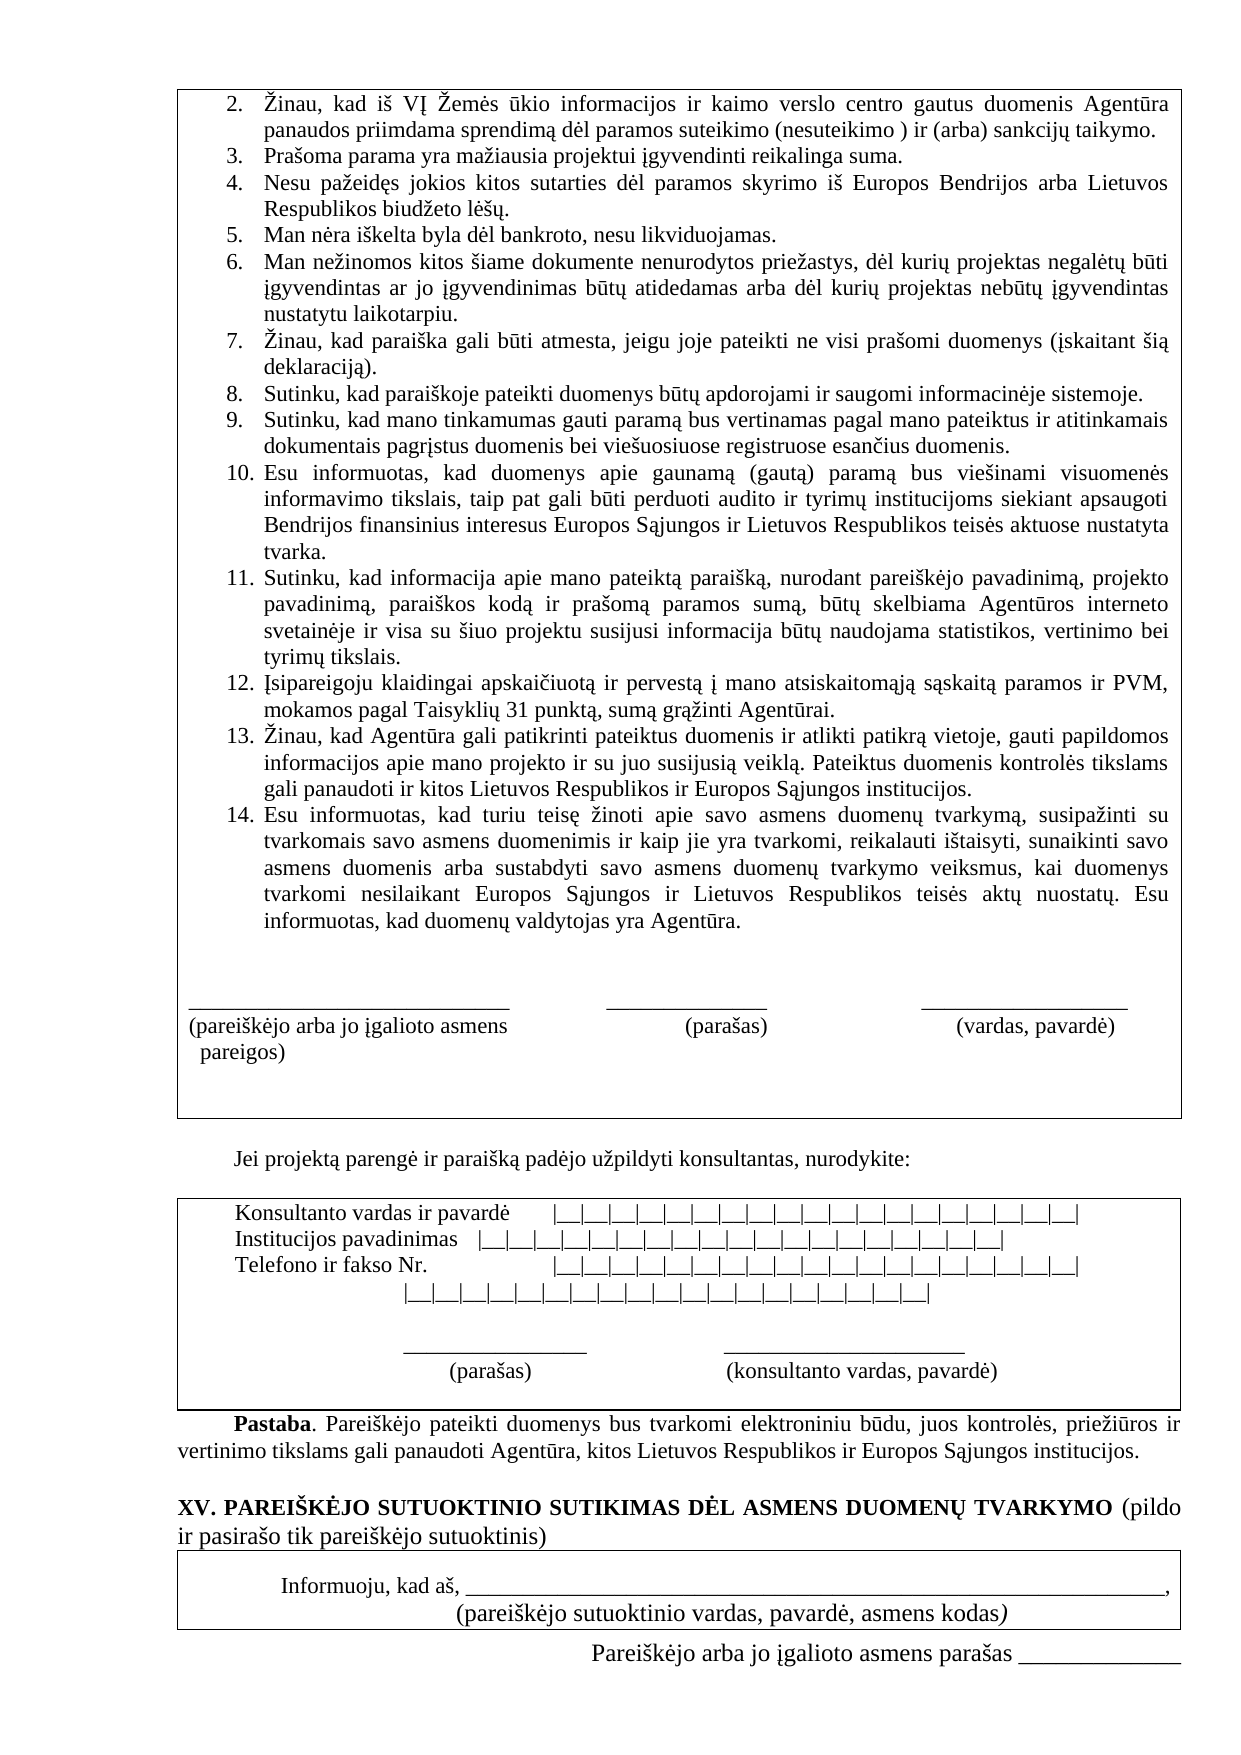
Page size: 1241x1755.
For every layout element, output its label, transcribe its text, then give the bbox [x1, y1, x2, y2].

text Institucijos pavadinimas |__|__|__|__|__|__|__|__|__|__|__|__|__|__|__|__|__|__|__| [178, 1224, 1180, 1250]
text Pastaba. Pareiškėjo pateikti duomenys bus tvarkomi elektroniniu būdu, juos kontrolės, priežiūros ir vertinimo tikslams gali panaudoti Agentūra, kitos Lietuvos Respublikos ir Europos Sąjungos institucijos. [177, 1411, 1181, 1463]
text ________________ _____________________ [178, 1329, 1180, 1356]
text XV. PAREIŠKĖJO SUTUOKTINIO SUTIKIMAS DĖL ASMENS DUOMENŲ TVARKYMO (pildo ir pasirašo tik pareiškėjo sutuoktinis) [177, 1492, 1181, 1549]
text |__|__|__|__|__|__|__|__|__|__|__|__|__|__|__|__|__|__|__| [178, 1277, 1180, 1304]
text Informuoju, kad aš, _____________________________________________________________, [178, 1569, 1180, 1595]
text (pareiškėjo sutuoktinio vardas, pavardė, asmens kodas) [178, 1595, 1180, 1629]
text (parašas) (konsultanto vardas, pavardė) [178, 1356, 1180, 1383]
text Telefono ir fakso Nr. |__|__|__|__|__|__|__|__|__|__|__|__|__|__|__|__|__|__|__| [178, 1250, 1180, 1277]
text Konsultanto vardas ir pavardė |__|__|__|__|__|__|__|__|__|__|__|__|__|__|__|__|__|__|__| [178, 1199, 1180, 1224]
text Jei projektą parengė ir paraišką padėjo užpildyti konsultantas, nurodykite: [177, 1145, 1181, 1171]
table_header 2. Žinau, kad iš VĮ Žemės ūkio informacijos ir kaimo verslo centro gautus duomenis Agentūra panaudos priimdama sprendimą dėl paramos suteikimo (nesuteikimo ) ir (arba) sankcijų taikymo. 3. Prašoma parama yra mažiausia projektui įgyvendinti reikalinga suma. 4. Nesu pažeidęs jokios kitos sutarties dėl paramos skyrimo iš Europos Bendrijos arba Lietuvos Respublikos biudžeto lėšų. 5. Man nėra iškelta byla dėl bankroto, nesu likviduojamas. 6. Man nežinomos kitos šiame dokumente nenurodytos priežastys, dėl kurių projektas negalėtų būti įgyvendintas ar jo įgyvendinimas būtų atidedamas arba dėl kurių projektas nebūtų įgyvendintas nustatytu laikotarpiu. 7. Žinau, kad paraiška gali būti atmesta, jeigu joje pateikti ne visi prašomi duomenys (įskaitant šią deklaraciją). 8. Sutinku, kad paraiškoje pateikti duomenys būtų apdorojami ir saugomi informacinėje sistemoje. 9. Sutinku, kad mano tinkamumas gauti paramą bus vertinamas pagal mano pateiktus ir atitinkamais dokumentais pagrįstus duomenis bei viešuosiuose registruose esančius duomenis. 10. Esu informuotas, kad duomenys apie gaunamą (gautą) paramą bus viešinami visuomenės informavimo tikslais, taip pat gali būti perduoti audito ir tyrimų institucijoms siekiant apsaugoti Bendrijos finansinius interesus Europos Sąjungos ir Lietuvos Respublikos teisės aktuose nustatyta tvarka. 11. Sutinku, kad informacija apie mano pateiktą paraišką, nurodant pareiškėjo pavadinimą, projekto pavadinimą, paraiškos kodą ir prašomą paramos sumą, būtų skelbiama Agentūros interneto svetainėje ir visa su šiuo projektu susijusi informacija būtų naudojama statistikos, vertinimo bei tyrimų tikslais. 12. Įsipareigoju klaidingai apskaičiuotą ir pervestą į mano atsiskaitomąją sąskaitą paramos ir PVM, mokamos pagal Taisyklių 31 punktą, sumą grąžinti Agentūrai. 13. Žinau, kad Agentūra gali patikrinti pateiktus duomenis ir atlikti patikrą vietoje, gauti papildomos informacijos apie mano projekto ir su juo susijusią veiklą. Pateiktus duomenis kontrolės tikslams gali panaudoti ir kitos Lietuvos Respublikos ir Europos Sąjungos institucijos. 14. Esu informuotas, kad turiu teisę žinoti apie savo asmens duomenų tvarkymą, susipažinti su tvarkomais savo asmens duomenimis ir kaip jie yra tvarkomi, reikalauti ištaisyti, sunaikinti savo asmens duomenis arba sustabdyti savo asmens duomenų tvarkymo veiksmus, kai duomenys tvarkomi nesilaikant Europos Sąjungos ir Lietuvos Respublikos teisės aktų nuostatų. Esu informuotas, kad duomenų valdytojas yra Agentūra. ____________________________ ______________ __________________ (pareiškėjo arba jo įgalioto asmens (parašas) (vardas, pavardė) pareigos) [178, 90, 1181, 1117]
